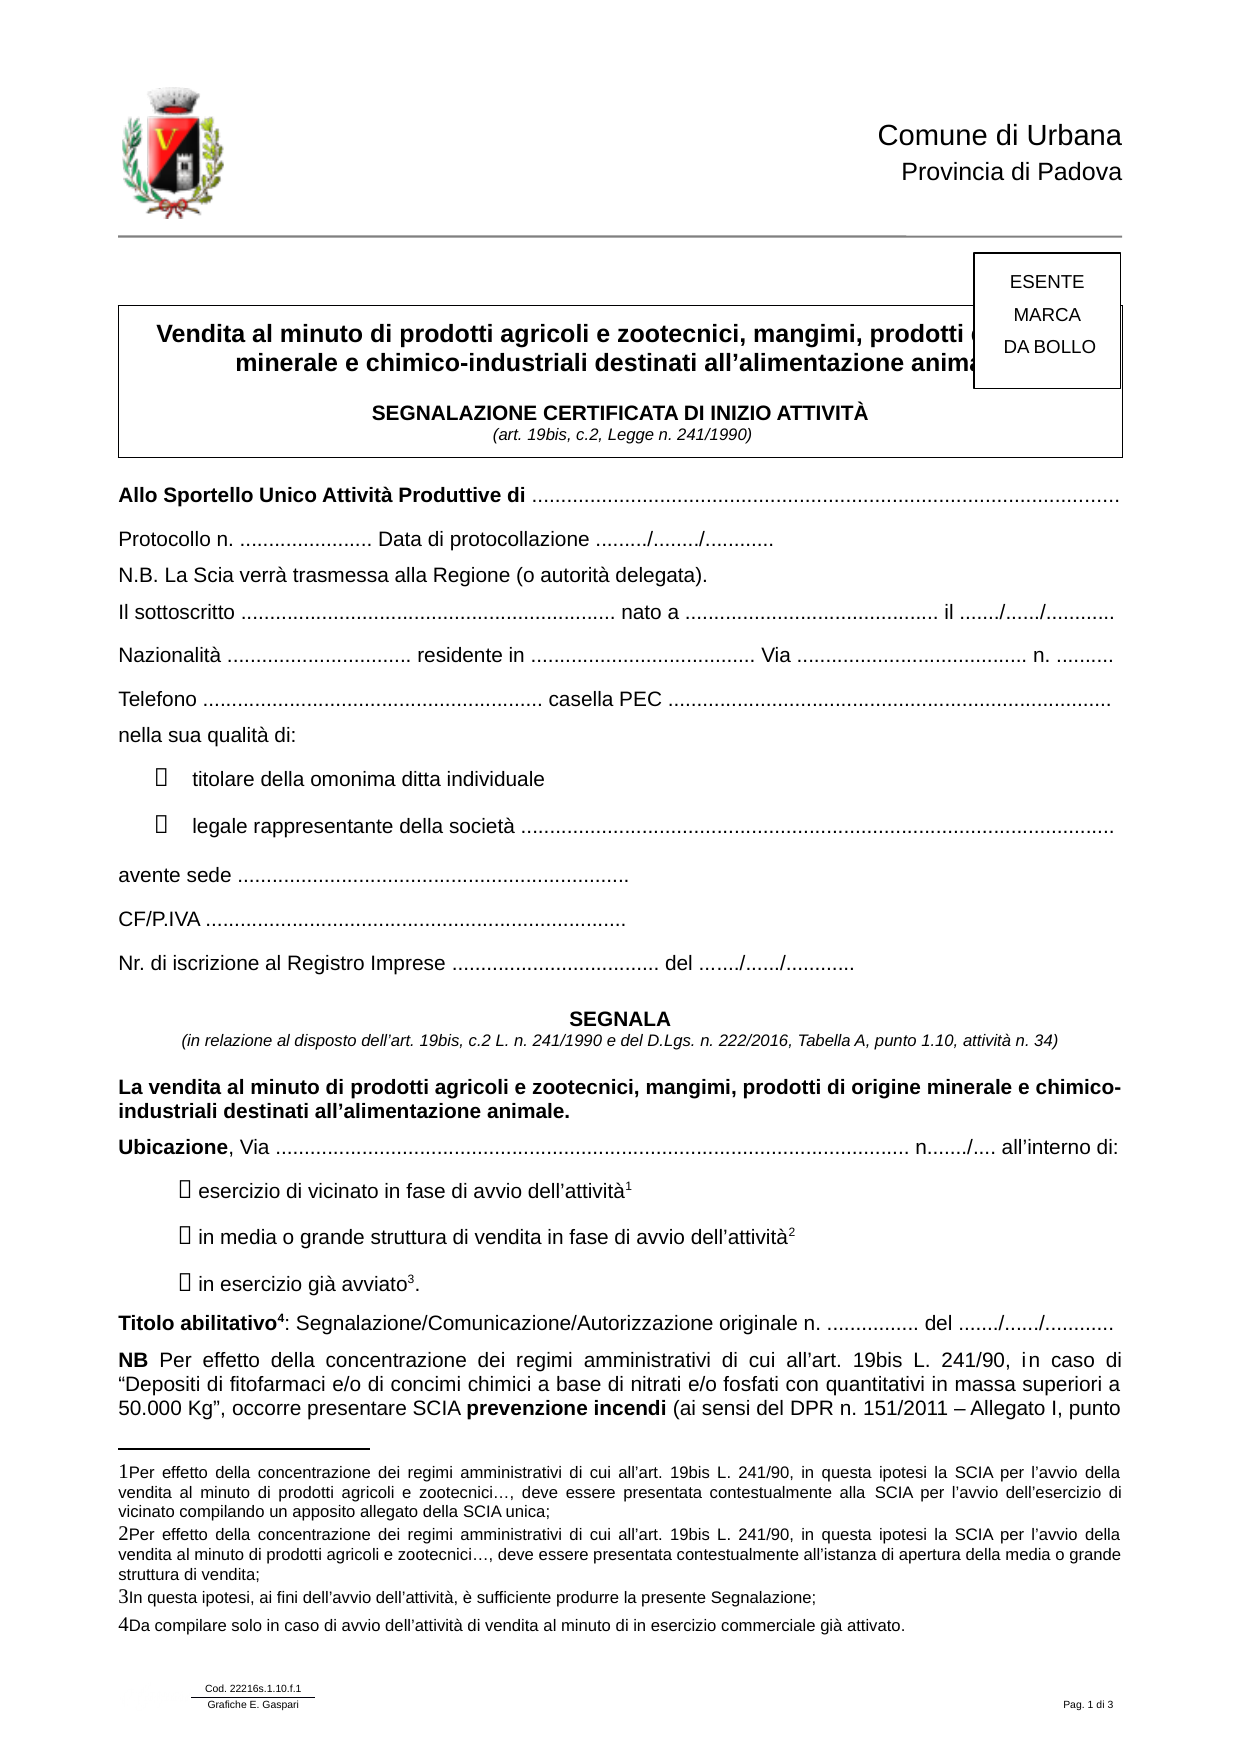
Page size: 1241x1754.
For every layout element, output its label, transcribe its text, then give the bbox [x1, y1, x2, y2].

table_header Vendita al minuto di prodotti agricoli e zootecnici, mangimi, prodotti di origine minerale e chimico-industriali destinati all’alimentazione animale SEGNALAZIONE CERTIFICATA DI INIZIO ATTIVITÀ (art. 19bis, c.2, Legge n. 241/1990) [119, 306, 1122, 457]
text Telefono ........................................................... casella PEC ............................................................................. [118, 687, 1122, 711]
text avente sede .................................................................... [118, 863, 1122, 887]
text  legale rappresentante della società ....................................................................................................... [153, 806, 1122, 840]
text CF/P.IVA ......................................................................... [118, 907, 1122, 931]
text NB Per effetto della concentrazione dei regimi amministrativi di cui all’art. 19bis L. 241/90, in caso di “Depositi di fitofarmaci e/o di concimi chimici a base di nitrati e/o fosfati con quantitativi in massa superiori a 50.000 Kg”, occorre presentare SCIA prevenzione incendi (ai sensi del DPR n. 151/2011 – Allegato I, punto [118, 1348, 1122, 1419]
text Per effetto della concentrazione dei regimi amministrativi di cui all’art. 19bis L. 241/90, in questa ipotesi la SCIA per l’avvio della vendita al minuto di prodotti agricoli e zootecnici…, deve essere presentata contestualmente all’istanza di apertura della media o grande struttura di vendita; [118, 1521, 1122, 1583]
text Provincia di Padova [224, 157, 1122, 185]
text In questa ipotesi, ai fini dell’avvio dell’attività, è sufficiente produrre la presente Segnalazione; [118, 1583, 1122, 1608]
text Titolo abilitativo: Segnalazione/Comunicazione/Autorizzazione originale n. ................ del ......./....../............ [118, 1311, 1122, 1335]
text Ubicazione, Via .............................................................................................................. n......./.... all’interno di: [118, 1135, 1122, 1159]
text Comune di Urbana [224, 118, 1122, 152]
picture [122, 87, 224, 219]
text nella sua qualità di: [118, 723, 1122, 747]
text  in esercizio già avviato. [177, 1264, 1122, 1299]
text La vendita al minuto di prodotti agricoli e zootecnici, mangimi, prodotti di origine minerale e chimico-industriali destinati all’alimentazione animale. [118, 1074, 1122, 1122]
text Da compilare solo in caso di avvio dell’attività di vendita al minuto di in esercizio commerciale già attivato. [118, 1612, 1122, 1636]
text Nazionalità ................................ residente in ....................................... Via ........................................ n. .......... [118, 643, 1122, 667]
text (in relazione al disposto dell’art. 19bis, c.2 L. n. 241/1990 e del D.Lgs. n. 222/2016, Tabella A, punto 1.10, attività n. 34) [118, 1030, 1122, 1049]
text  esercizio di vicinato in fase di avvio dell’attività [177, 1171, 1122, 1206]
text Nr. di iscrizione al Registro Imprese .................................... del ......./....../............ [118, 950, 1122, 974]
text Per effetto della concentrazione dei regimi amministrativi di cui all’art. 19bis L. 241/90, in questa ipotesi la SCIA per l’avvio della vendita al minuto di prodotti agricoli e zootecnici…, deve essere presentata contestualmente alla SCIA per l’avvio dell’esercizio di vicinato compilando un apposito allegato della SCIA unica; [118, 1459, 1122, 1521]
text N.B. La Scia verrà trasmessa alla Regione (o autorità delegata). [118, 563, 1122, 587]
text Allo Sportello Unico Attività Produttive di [118, 483, 1122, 507]
text Protocollo n. ....................... Data di protocollazione ........./......../............ [118, 527, 1122, 551]
text  in media o grande struttura di vendita in fase di avvio dell’attività [177, 1218, 1122, 1252]
text Il sottoscritto ................................................................. nato a ............................................ il ......./....../............ [118, 599, 1122, 623]
text SEGNALA [118, 1006, 1122, 1030]
text  titolare della omonima ditta individuale [153, 760, 1122, 794]
